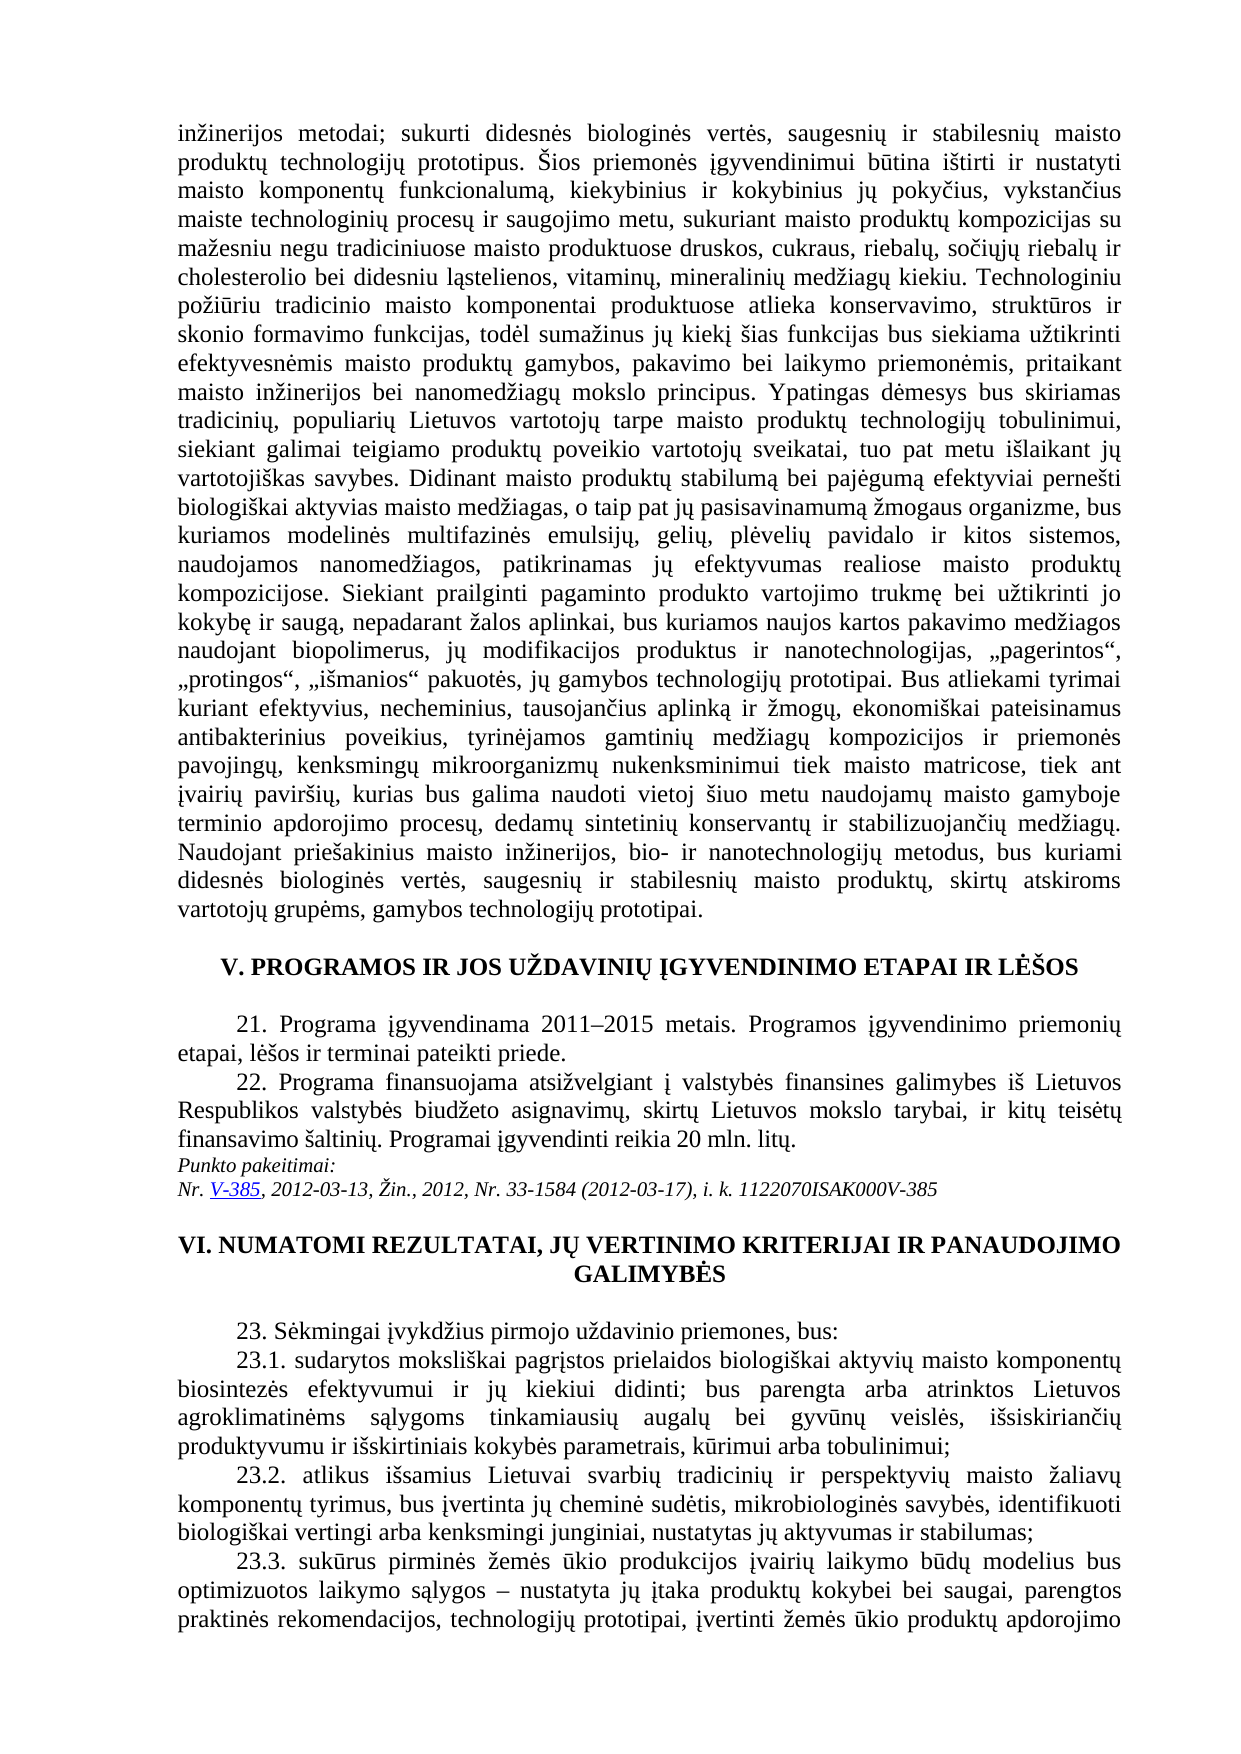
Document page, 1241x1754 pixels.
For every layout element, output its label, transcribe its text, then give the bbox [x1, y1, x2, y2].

text 22. Programa finansuojama atsižvelgiant į valstybės finansines galimybes iš Lietuvos Respublikos valstybės biudžeto asignavimų, skirtų Lietuvos mokslo tarybai, ir kitų teisėtų finansavimo šaltinių. Programai įgyvendinti reikia 20 mln. litų. [177, 1067, 1122, 1153]
text 21. Programa įgyvendinama 2011–2015 metais. Programos įgyvendinimo priemonių etapai, lėšos ir terminai pateikti priede. [177, 1009, 1122, 1067]
text 23.1. sudarytos moksliškai pagrįstos prielaidos biologiškai aktyvių maisto komponentų biosintezės efektyvumui ir jų kiekiui didinti; bus parengta arba atrinktos Lietuvos agroklimatinėms sąlygoms tinkamiausių augalų bei gyvūnų veislės, išsiskiriančių produktyvumu ir išskirtiniais kokybės parametrais, kūrimui arba tobulinimui; [177, 1345, 1122, 1460]
text Punkto pakeitimai: [177, 1153, 1122, 1177]
text Nr. V-385, 2012-03-13, Žin., 2012, Nr. 33-1584 (2012-03-17), i. k. 1122070ISAK000V-385 [177, 1177, 1122, 1201]
text V. PROGRAMOS IR JOS UŽDAVINIŲ ĮGYVENDINIMO ETAPAI IR LĖŠOS [177, 952, 1122, 981]
text VI. NUMATOMI REZULTATAI, JŲ VERTINIMO KRITERIJAI IR PANAUDOJIMO GALIMYBĖS [177, 1230, 1122, 1287]
text 23. Sėkmingai įvykdžius pirmojo uždavinio priemones, bus: [177, 1316, 1122, 1345]
text 23.2. atlikus išsamius Lietuvai svarbių tradicinių ir perspektyvių maisto žaliavų komponentų tyrimus, bus įvertinta jų cheminė sudėtis, mikrobiologinės savybės, identifikuoti biologiškai vertingi arba kenksmingi junginiai, nustatytas jų aktyvumas ir stabilumas; [177, 1460, 1122, 1546]
text inžinerijos metodai; sukurti didesnės biologinės vertės, saugesnių ir stabilesnių maisto produktų technologijų prototipus. Šios priemonės įgyvendinimui būtina ištirti ir nustatyti maisto komponentų funkcionalumą, kiekybinius ir kokybinius jų pokyčius, vykstančius maiste technologinių procesų ir saugojimo metu, sukuriant maisto produktų kompozicijas su mažesniu negu tradiciniuose maisto produktuose druskos, cukraus, riebalų, sočiųjų riebalų ir cholesterolio bei didesniu ląstelienos, vitaminų, mineralinių medžiagų kiekiu. Technologiniu požiūriu tradicinio maisto komponentai produktuose atlieka konservavimo, struktūros ir skonio formavimo funkcijas, todėl sumažinus jų kiekį šias funkcijas bus siekiama užtikrinti efektyvesnėmis maisto produktų gamybos, pakavimo bei laikymo priemonėmis, pritaikant maisto inžinerijos bei nanomedžiagų mokslo principus. Ypatingas dėmesys bus skiriamas tradicinių, populiarių Lietuvos vartotojų tarpe maisto produktų technologijų tobulinimui, siekiant galimai teigiamo produktų poveikio vartotojų sveikatai, tuo pat metu išlaikant jų vartotojiškas savybes. Didinant maisto produktų stabilumą bei pajėgumą efektyviai pernešti biologiškai aktyvias maisto medžiagas, o taip pat jų pasisavinamumą žmogaus organizme, bus kuriamos modelinės multifazinės emulsijų, gelių, plėvelių pavidalo ir kitos sistemos, naudojamos nanomedžiagos, patikrinamas jų efektyvumas realiose maisto produktų kompozicijose. Siekiant prailginti pagaminto produkto vartojimo trukmę bei užtikrinti jo kokybę ir saugą, nepadarant žalos aplinkai, bus kuriamos naujos kartos pakavimo medžiagos naudojant biopolimerus, jų modifikacijos produktus ir nanotechnologijas, „pagerintos“, „protingos“, „išmanios“ pakuotės, jų gamybos technologijų prototipai. Bus atliekami tyrimai kuriant efektyvius, necheminius, tausojančius aplinką ir žmogų, ekonomiškai pateisinamus antibakterinius poveikius, tyrinėjamos gamtinių medžiagų kompozicijos ir priemonės pavojingų, kenksmingų mikroorganizmų nukenksminimui tiek maisto matricose, tiek ant įvairių paviršių, kurias bus galima naudoti vietoj šiuo metu naudojamų maisto gamyboje terminio apdorojimo procesų, dedamų sintetinių konservantų ir stabilizuojančių medžiagų. Naudojant priešakinius maisto inžinerijos, bio- ir nanotechnologijų metodus, bus kuriami didesnės biologinės vertės, saugesnių ir stabilesnių maisto produktų, skirtų atskiroms vartotojų grupėms, gamybos technologijų prototipai. [177, 118, 1122, 923]
text 23.3. sukūrus pirminės žemės ūkio produkcijos įvairių laikymo būdų modelius bus optimizuotos laikymo sąlygos – nustatyta jų įtaka produktų kokybei bei saugai, parengtos praktinės rekomendacijos, technologijų prototipai, įvertinti žemės ūkio produktų apdorojimo [177, 1546, 1122, 1632]
